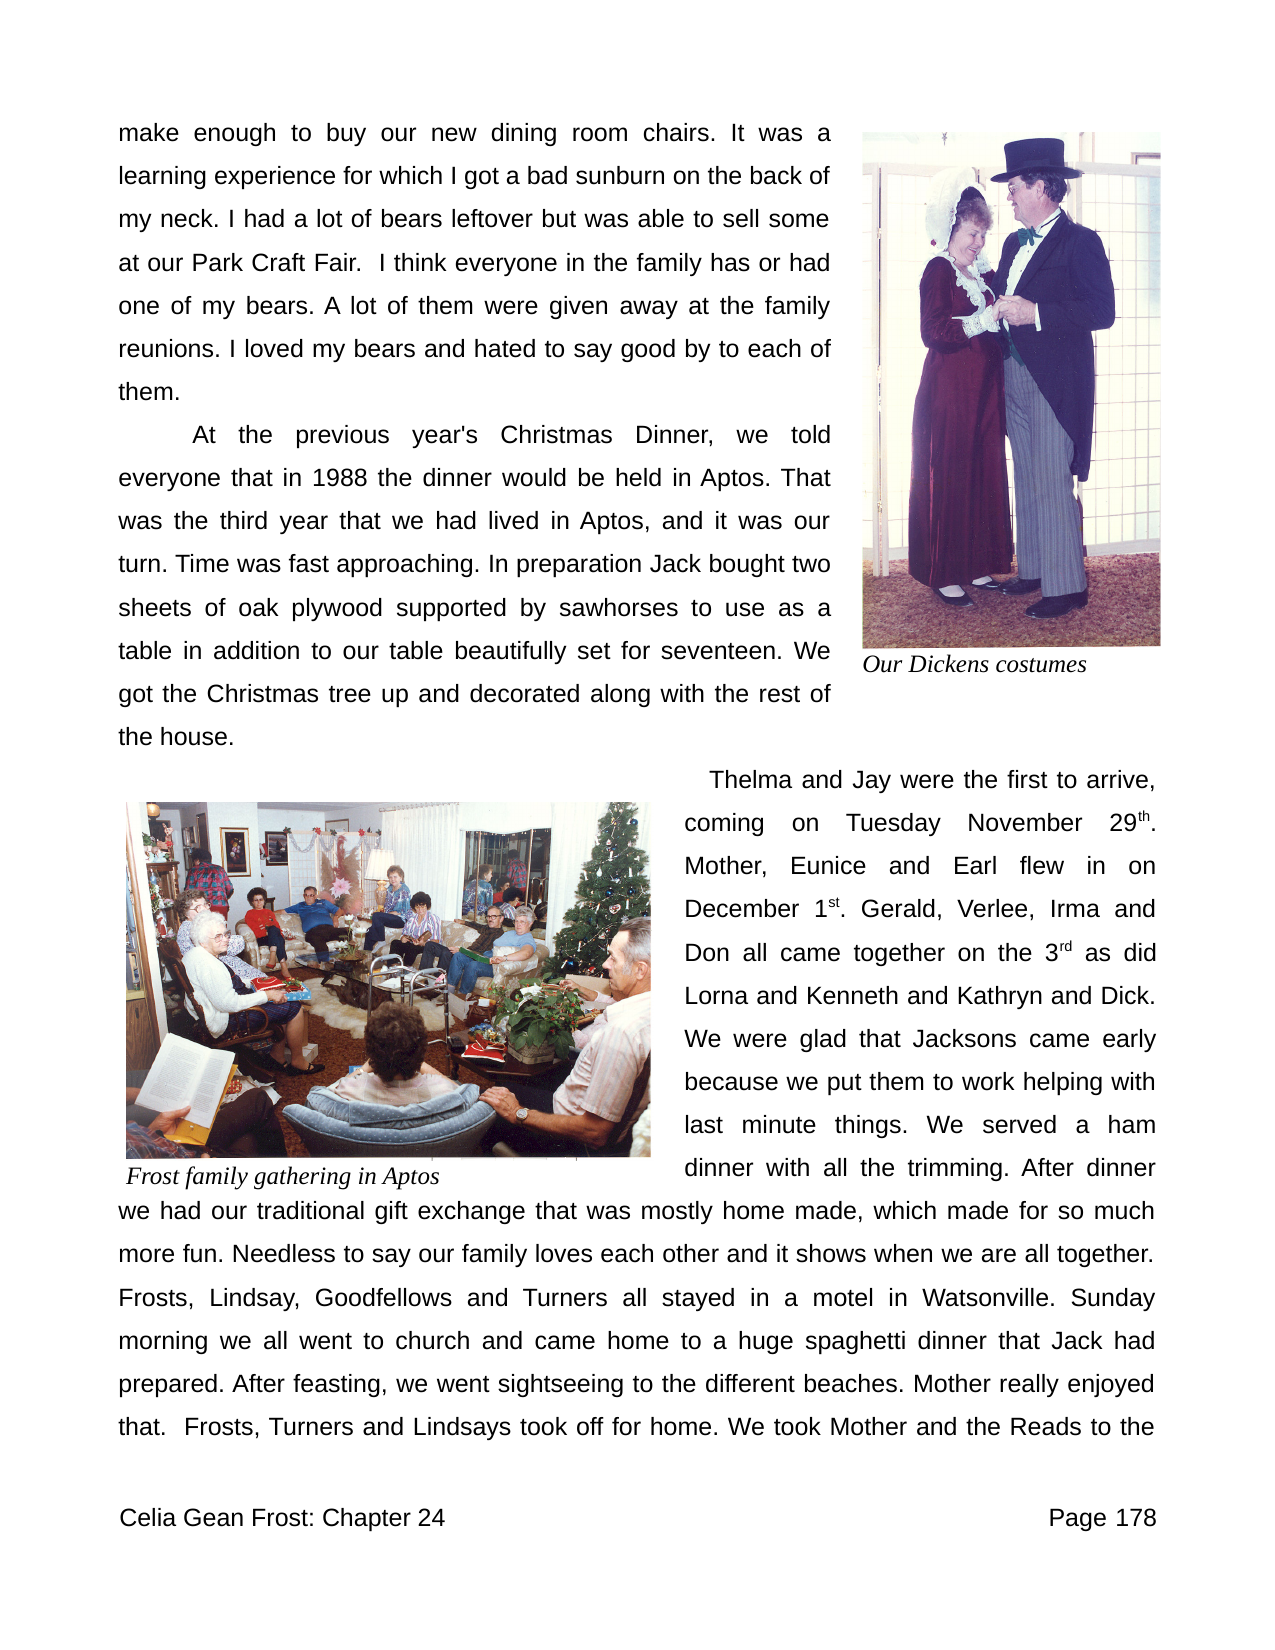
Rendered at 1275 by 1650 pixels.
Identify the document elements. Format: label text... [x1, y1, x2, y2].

text Our Dickens costumes [862, 650, 1160, 678]
text Frost family gathering in Aptos [126, 1161, 654, 1190]
text Thelma and Jay were the first to arrive, coming on Tuesday November 29th. Mother, Eunice and Earl flew in on December 1st. Gerald, Verlee, Irma and Don all came together on the 3rd as did Lorna and Kenneth and Kathryn and Dick. We were glad that Jacksons came early because we put them to work helping with last minute things. We served a ham dinner with all the trimming. After dinner we had our traditional gift exchange that was mostly home made, which made for so much more fun. Needless to say our family loves each other and it shows when we are all together. Frosts, Lindsay, Goodfellows and Turners all stayed in a motel in Watsonville. Sunday morning we all went to church and came home to a huge spaghetti dinner that Jack had prepared. After feasting, we went sightseeing to the different beaches. Mother really enjoyed that. Frosts, Turners and Lindsays took off for home. We took Mother and the Reads to the [118, 765, 1157, 1441]
picture [862, 132, 1161, 650]
text At the previous year's Christmas Dinner, we told everyone that in 1988 the dinner would be held in Aptos. That was the third year that we had lived in Aptos, and it was our turn. Time was fast approaching. In preparation Jack bought two sheets of oak plywood supported by sawhorses to use as a table in addition to our table beautifully set for seventeen. We got the Christmas tree up and decorated along with the rest of the house. [118, 420, 1157, 751]
text make enough to buy our new dining room chairs. It was a learning experience for which I got a bad sunburn on the back of my neck. I had a lot of bears leftover but was able to sell some at our Park Craft Fair. I think everyone in the family has or had one of my bears. A lot of them were given away at the family reunions. I loved my bears and hated to say good by to each of them. [118, 118, 1157, 406]
picture [126, 802, 655, 1161]
